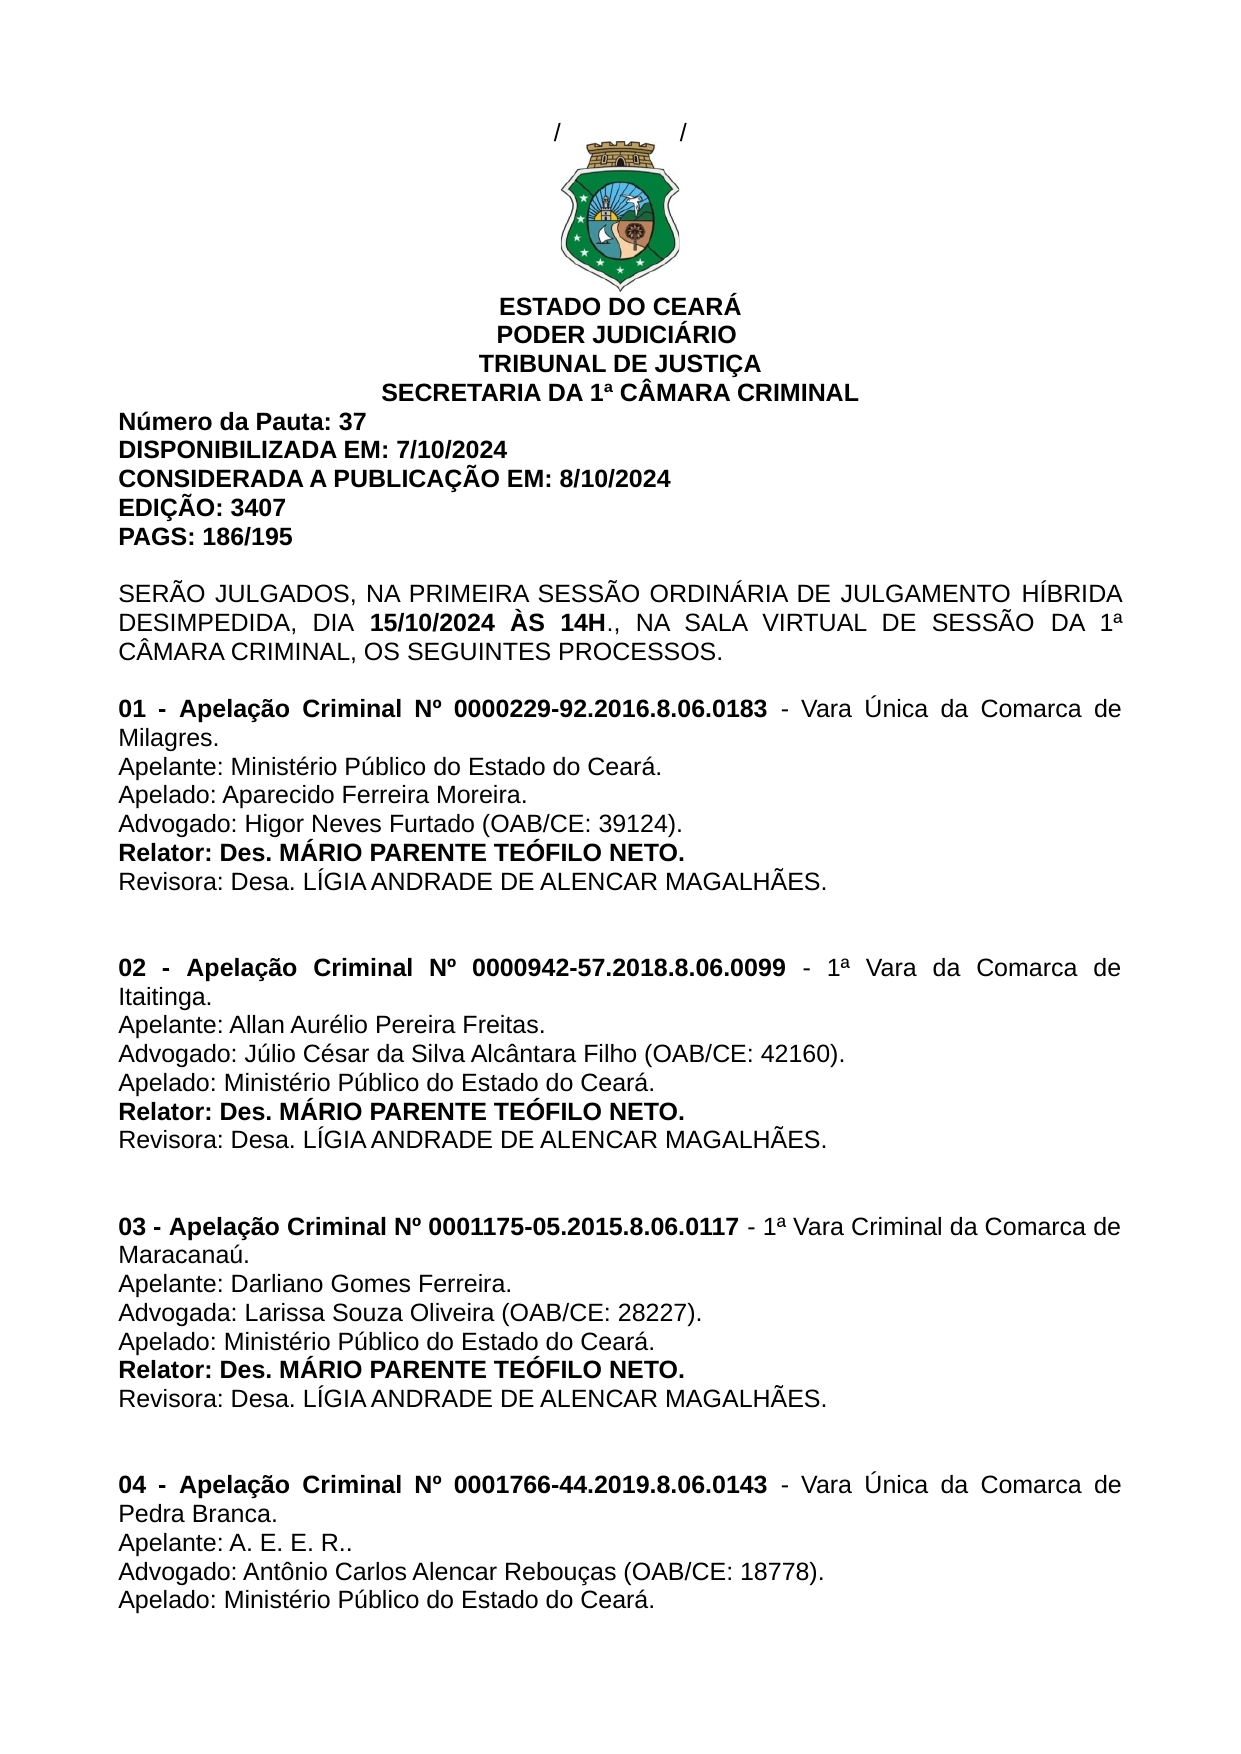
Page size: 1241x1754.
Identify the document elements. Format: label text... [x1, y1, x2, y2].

text ESTADO DO CEARÁ [118, 292, 1122, 320]
text Relator: Des. MÁRIO PARENTE TEÓFILO NETO. [118, 1097, 1122, 1125]
text // [118, 118, 1122, 292]
text Relator: Des. MÁRIO PARENTE TEÓFILO NETO. [118, 838, 1122, 867]
text SERÃO JULGADOS, NA PRIMEIRA SESSÃO ORDINÁRIA DE JULGAMENTO HÍBRIDA DESIMPEDIDA, DIA 15/10/2024 ÀS 14H., NA SALA VIRTUAL DE SESSÃO DA 1ª CÂMARA CRIMINAL, OS SEGUINTES PROCESSOS. [118, 579, 1123, 665]
text CONSIDERADA A PUBLICAÇÃO EM: 8/10/2024 [118, 464, 1123, 493]
text Revisora: Desa. LÍGIA ANDRADE DE ALENCAR MAGALHÃES. [118, 1384, 1122, 1413]
text SECRETARIA DA 1ª CÂMARA CRIMINAL [118, 378, 1122, 407]
text Apelante: Allan Aurélio Pereira Freitas. [118, 1010, 1122, 1039]
text 02 - Apelação Criminal Nº 0000942-57.2018.8.06.0099 - 1ª Vara da Comarca de Itaitinga. [118, 953, 1122, 1010]
text Advogado: Antônio Carlos Alencar Rebouças (OAB/CE: 18778). [118, 1557, 1122, 1585]
text Advogado: Júlio César da Silva Alcântara Filho (OAB/CE: 42160). [118, 1039, 1122, 1068]
text 03 - Apelação Criminal Nº 0001175-05.2015.8.06.0117 - 1ª Vara Criminal da Comarca de Maracanaú. [118, 1212, 1122, 1269]
text Advogado: Higor Neves Furtado (OAB/CE: 39124). [118, 809, 1122, 838]
text Revisora: Desa. LÍGIA ANDRADE DE ALENCAR MAGALHÃES. [118, 1125, 1122, 1154]
picture [560, 141, 680, 292]
text TRIBUNAL DE JUSTIÇA [118, 349, 1122, 378]
text DISPONIBILIZADA EM: 7/10/2024 [118, 435, 1123, 464]
text Apelado: Ministério Público do Estado do Ceará. [118, 1327, 1122, 1355]
text Apelado: Aparecido Ferreira Moreira. [118, 780, 1122, 809]
text EDIÇÃO: 3407 [118, 493, 1123, 522]
text Apelante: A. E. E. R.. [118, 1528, 1122, 1557]
text Apelado: Ministério Público do Estado do Ceará. [118, 1068, 1122, 1097]
text Número da Pauta: 37 [118, 407, 1123, 435]
text Revisora: Desa. LÍGIA ANDRADE DE ALENCAR MAGALHÃES. [118, 867, 1122, 895]
text Apelante: Ministério Público do Estado do Ceará. [118, 752, 1122, 780]
text Apelado: Ministério Público do Estado do Ceará. [118, 1585, 1122, 1614]
text PODER JUDICIÁRIO [118, 320, 1122, 349]
text Apelante: Darliano Gomes Ferreira. [118, 1269, 1122, 1298]
text Relator: Des. MÁRIO PARENTE TEÓFILO NETO. [118, 1355, 1122, 1384]
text PAGS: 186/195 [118, 522, 1123, 550]
text 04 - Apelação Criminal Nº 0001766-44.2019.8.06.0143 - Vara Única da Comarca de Pedra Branca. [118, 1470, 1122, 1528]
text 01 - Apelação Criminal Nº 0000229-92.2016.8.06.0183 - Vara Única da Comarca de Milagres. [118, 694, 1122, 752]
text Advogada: Larissa Souza Oliveira (OAB/CE: 28227). [118, 1298, 1122, 1327]
